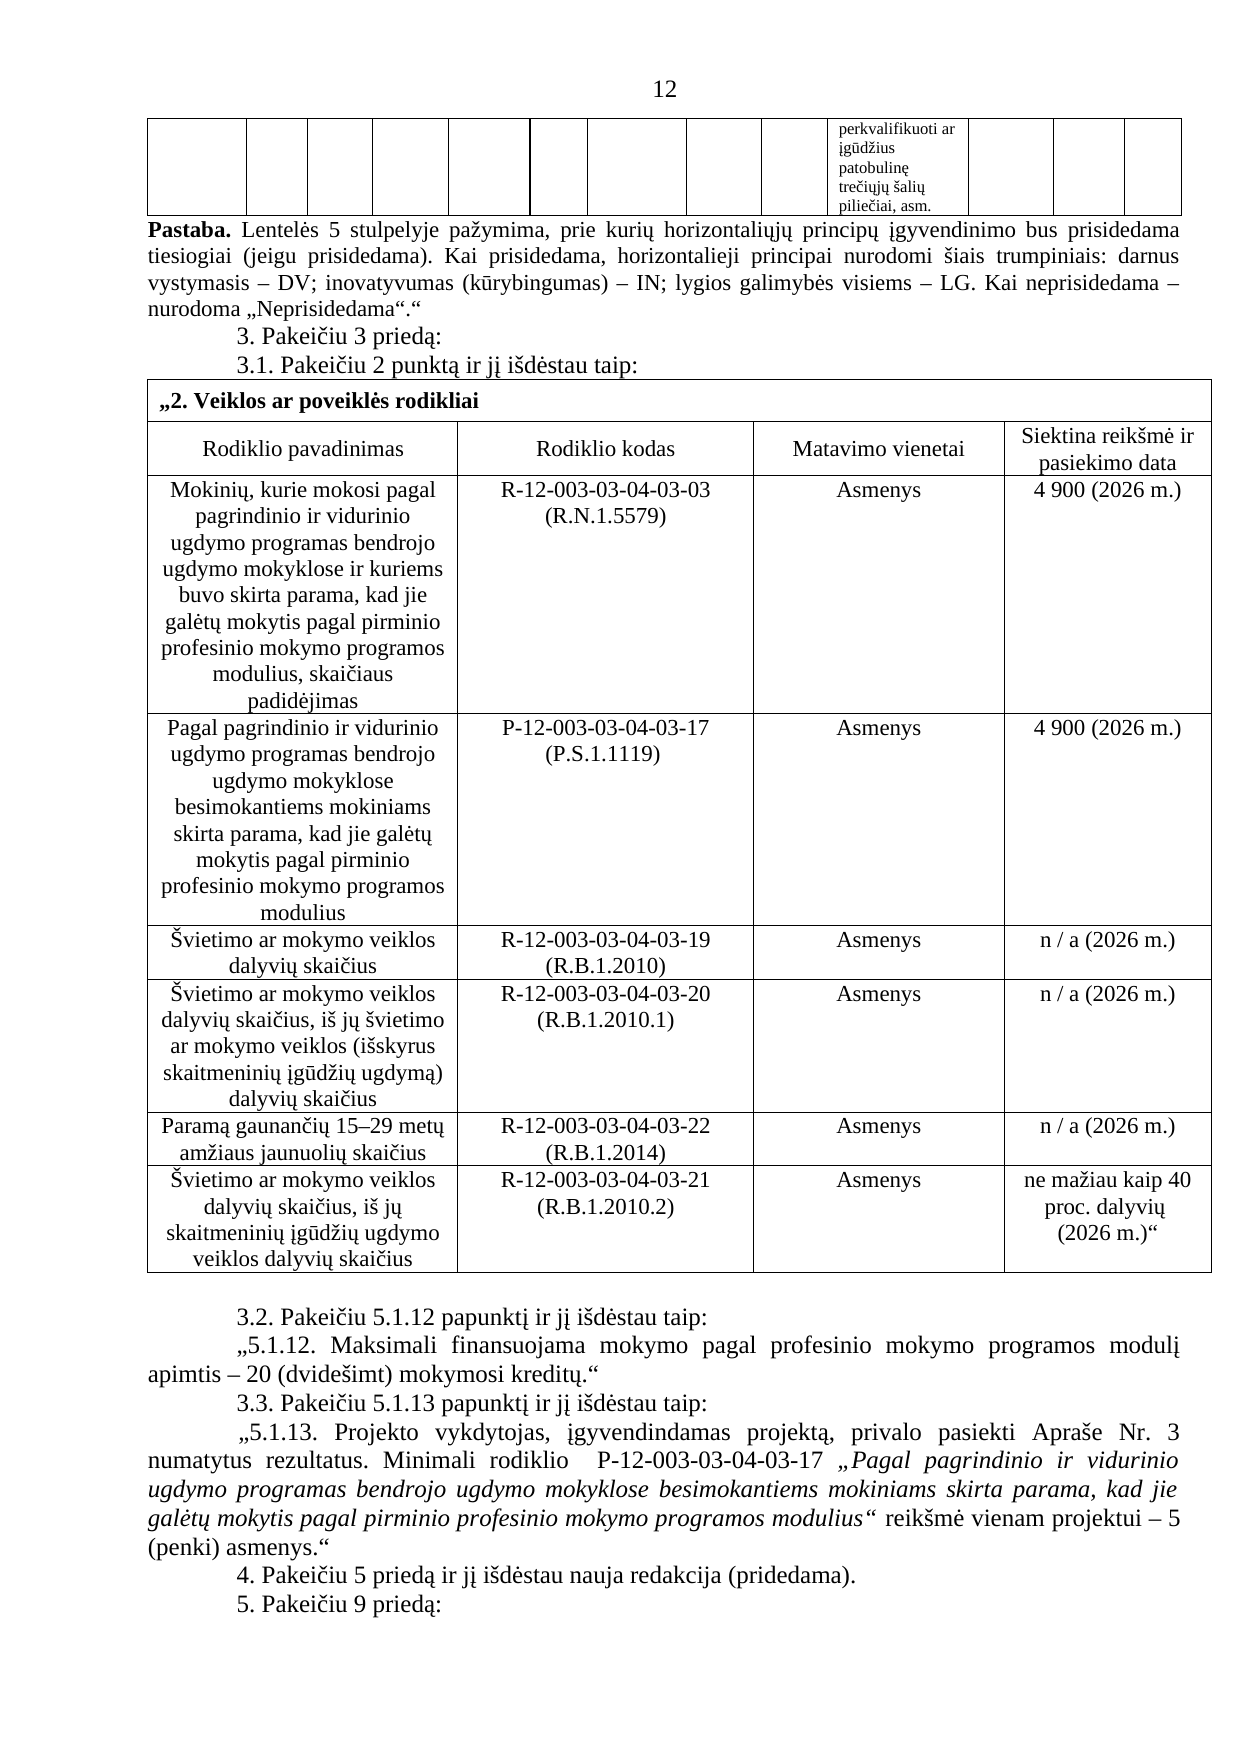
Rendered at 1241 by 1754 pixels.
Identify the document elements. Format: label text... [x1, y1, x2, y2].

table_cell Asmenys [754, 1166, 1004, 1272]
text 3.1. Pakeičiu 2 punktą ir jį išdėstau taip: [148, 350, 1181, 379]
table_cell [308, 119, 372, 215]
table_cell Asmenys [754, 714, 1004, 925]
table_cell Švietimo ar mokymo veiklos dalyvių skaičius, iš jų švietimo ar mokymo veiklos (išskyrus skaitmeninių įgūdžių ugdymą) dalyvių skaičius [148, 980, 457, 1112]
table_cell Matavimo vienetai [754, 422, 1004, 475]
table_header „2. Veiklos ar poveiklės rodikliai [148, 380, 1211, 421]
text 4. Pakeičiu 5 priedą ir jį išdėstau nauja redakcija (pridedama). [148, 1560, 1181, 1589]
text 3.3. Pakeičiu 5.1.13 papunktį ir jį išdėstau taip: [148, 1388, 1181, 1417]
table_cell [373, 119, 448, 215]
table_cell R-12-003-03-04-03-03 (R.N.1.5579) [458, 476, 753, 713]
text 5. Pakeičiu 9 priedą: [148, 1589, 1181, 1618]
table_cell Pagal pagrindinio ir vidurinio ugdymo programas bendrojo ugdymo mokyklose besimokantiems mokiniams skirta parama, kad jie galėtų mokytis pagal pirminio profesinio mokymo programos modulius [148, 714, 457, 925]
table_cell [1125, 119, 1181, 215]
table_cell n / a (2026 m.) [1005, 926, 1211, 979]
table_cell Asmenys [754, 980, 1004, 1112]
text Pastaba. Lentelės 5 stulpelyje pažymima, prie kurių horizontaliųjų principų įgyvendinimo bus prisidedama tiesiogiai (jeigu prisidedama). Kai prisidedama, horizontalieji principai nurodomi šiais trumpiniais: darnus vystymasis – DV; inovatyvumas (kūrybingumas) – IN; lygios galimybės visiems – LG. Kai neprisidedama – nurodoma „Neprisidedama“.“ [148, 216, 1181, 321]
table_cell Paramą gaunančių 15–29 metų amžiaus jaunuolių skaičius [148, 1113, 457, 1165]
table_cell - [247, 119, 307, 215]
table_cell R-12-003-03-04-03-22 (R.B.1.2014) [458, 1113, 753, 1165]
table_cell P-12-003-03-04-03-17 (P.S.1.1119) [458, 714, 753, 925]
table_cell [687, 119, 761, 215]
table_cell Švietimo ar mokymo veiklos dalyvių skaičius, iš jų skaitmeninių įgūdžių ugdymo veiklos dalyvių skaičius [148, 1166, 457, 1272]
table_cell [531, 119, 587, 215]
table_cell 4 900 (2026 m.) [1005, 714, 1211, 925]
table_cell Rodiklio pavadinimas [148, 422, 457, 475]
table_cell R-12-003-03-04-03-19 (R.B.1.2010) [458, 926, 753, 979]
table_cell - [762, 119, 827, 215]
table_cell [148, 119, 246, 215]
table_cell [969, 119, 1053, 215]
table_cell Mokinių, kurie mokosi pagal pagrindinio ir vidurinio ugdymo programas bendrojo ugdymo mokyklose ir kuriems buvo skirta parama, kad jie galėtų mokytis pagal pirminio profesinio mokymo programos modulius, skaičiaus padidėjimas [148, 476, 457, 713]
table_cell 4 900 (2026 m.) [1005, 476, 1211, 713]
table_cell Asmenys [754, 1113, 1004, 1165]
table_cell R-12-003-03-04-03-21 (R.B.1.2010.2) [458, 1166, 753, 1272]
text 3.2. Pakeičiu 5.1.12 papunktį ir jį išdėstau taip: [148, 1302, 1181, 1330]
text „5.1.12. Maksimali finansuojama mokymo pagal profesinio mokymo programos modulį apimtis – 20 (dvidešimt) mokymosi kreditų.“ [148, 1330, 1181, 1388]
table_cell n / a (2026 m.) [1005, 1113, 1211, 1165]
table_cell Siektina reikšmė ir pasiekimo data [1005, 422, 1211, 475]
table_cell perkvalifikuoti ar įgūdžius patobulinę trečiųjų šalių piliečiai, asm. [828, 119, 968, 215]
table_cell [1054, 119, 1124, 215]
text 3. Pakeičiu 3 priedą: [148, 321, 1181, 350]
text „5.1.13. Projekto vykdytojas, įgyvendindamas projektą, privalo pasiekti Apraše Nr. 3 numatytus rezultatus. Minimali rodiklio P-12-003-03-04-03-17 „Pagal pagrindinio ir vidurinio ugdymo programas bendrojo ugdymo mokyklose besimokantiems mokiniams skirta parama, kad jie galėtų mokytis pagal pirminio profesinio mokymo programos modulius“ reikšmė vienam projektui – 5 (penki) asmenys.“ [148, 1417, 1181, 1560]
table_cell Rodiklio kodas [458, 422, 753, 475]
table_cell ne mažiau kaip 40 proc. dalyvių (2026 m.)“ [1005, 1166, 1211, 1272]
table_cell [449, 119, 529, 215]
table_cell Asmenys [754, 926, 1004, 979]
table_cell Švietimo ar mokymo veiklos dalyvių skaičius [148, 926, 457, 979]
table_cell n / a (2026 m.) [1005, 980, 1211, 1112]
table_cell Asmenys [754, 476, 1004, 713]
table_cell [588, 119, 686, 215]
table_cell R-12-003-03-04-03-20 (R.B.1.2010.1) [458, 980, 753, 1112]
